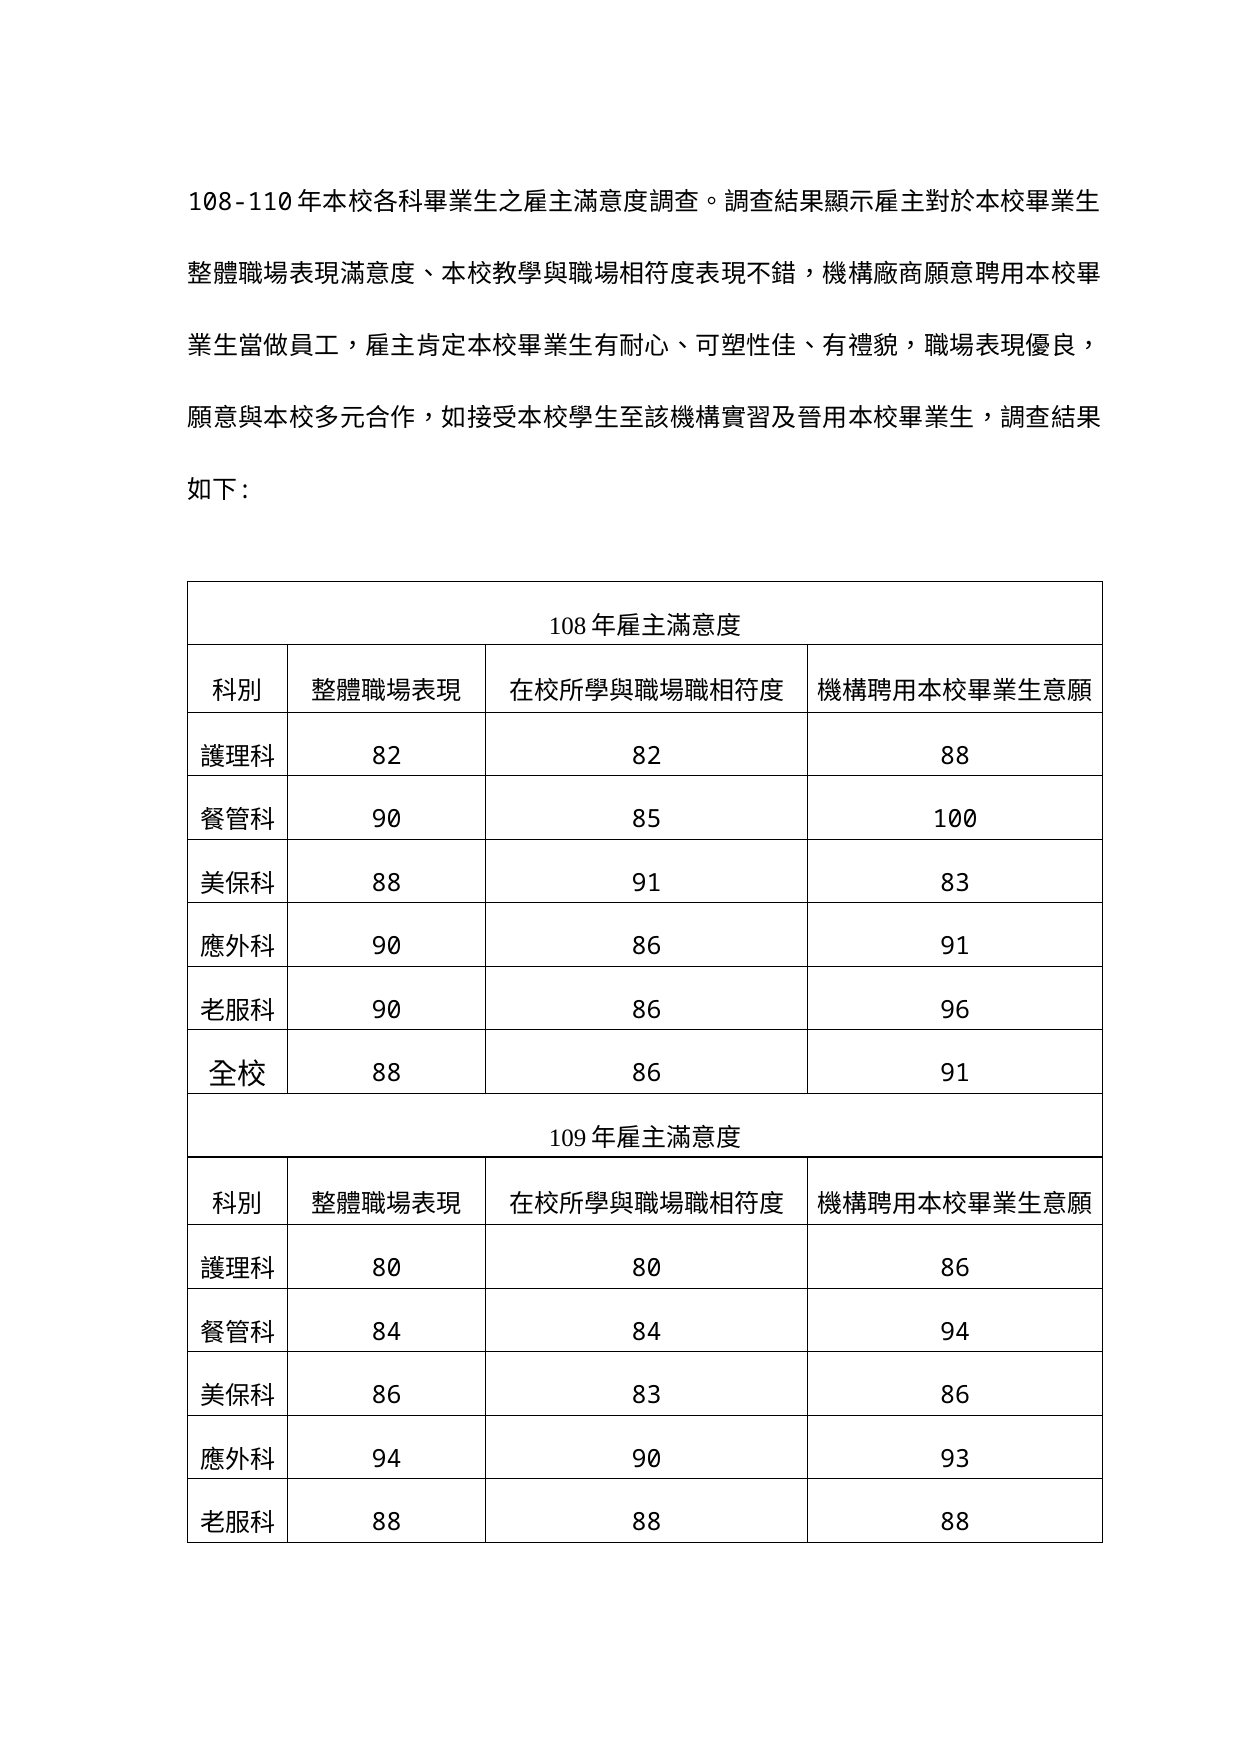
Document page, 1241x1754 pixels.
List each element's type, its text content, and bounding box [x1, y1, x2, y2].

table_cell 86 [486, 967, 807, 1029]
text 108-110年本校各科畢業生之雇主滿意度調查。調查結果顯示雇主對於本校畢業生整體職場表現滿意度、本校教學與職場相符度表現不錯，機構廠商願意聘用本校畢業生當做員工，雇主肯定本校畢業生有耐心、可塑性佳、有禮貌，職場表現優良，願意與本校多元合作，如接受本校學生至該機構實習及晉用本校畢業生，調查結果如下: [187, 158, 1103, 508]
table_cell 96 [808, 967, 1102, 1029]
table_cell 88 [808, 1479, 1102, 1542]
table_cell 90 [288, 903, 485, 966]
table_cell 機構聘用本校畢業生意願 [808, 1158, 1102, 1224]
table_cell 88 [288, 1479, 485, 1542]
table_cell 91 [808, 1030, 1102, 1093]
table_cell 85 [486, 776, 807, 839]
table_cell 100 [808, 776, 1102, 839]
table_cell 82 [288, 713, 485, 775]
table_cell 83 [486, 1352, 807, 1414]
table_cell 94 [288, 1416, 485, 1478]
table_cell 護理科 [188, 713, 287, 775]
table_cell 在校所學與職場職相符度 [486, 645, 807, 712]
table_cell 86 [486, 903, 807, 966]
table_cell 科別 [188, 1158, 287, 1224]
table_cell 90 [486, 1416, 807, 1478]
table_cell 94 [808, 1289, 1102, 1351]
table_header 108年雇主滿意度 [188, 582, 1102, 644]
table_cell 整體職場表現 [288, 645, 485, 712]
table_cell 機構聘用本校畢業生意願 [808, 645, 1102, 712]
table_cell 整體職場表現 [288, 1158, 485, 1224]
table_cell 88 [288, 840, 485, 902]
table_cell 88 [486, 1479, 807, 1542]
table_cell 在校所學與職場職相符度 [486, 1158, 807, 1224]
table_cell 應外科 [188, 1416, 287, 1478]
table_cell 餐管科 [188, 1289, 287, 1351]
table_cell 84 [486, 1289, 807, 1351]
table_cell 88 [808, 713, 1102, 775]
table_cell 86 [288, 1352, 485, 1414]
table_cell 80 [486, 1225, 807, 1287]
table_cell 美保科 [188, 1352, 287, 1414]
table_cell 護理科 [188, 1225, 287, 1287]
table_cell 應外科 [188, 903, 287, 966]
table_cell 餐管科 [188, 776, 287, 839]
table_cell 老服科 [188, 967, 287, 1029]
table_cell 90 [288, 776, 485, 839]
table_cell 91 [808, 903, 1102, 966]
table_cell 美保科 [188, 840, 287, 902]
table_cell 80 [288, 1225, 485, 1287]
table_cell 84 [288, 1289, 485, 1351]
table_cell 86 [808, 1225, 1102, 1287]
table_cell 科別 [188, 645, 287, 712]
table_cell 86 [808, 1352, 1102, 1414]
table_cell 老服科 [188, 1479, 287, 1542]
table_cell 全校 [188, 1030, 287, 1093]
table_cell 86 [486, 1030, 807, 1093]
table_cell 88 [288, 1030, 485, 1093]
table_cell 83 [808, 840, 1102, 902]
table_cell 82 [486, 713, 807, 775]
table_cell 91 [486, 840, 807, 902]
table_cell 93 [808, 1416, 1102, 1478]
table_cell 90 [288, 967, 485, 1029]
table_cell 109年雇主滿意度 [188, 1094, 1102, 1156]
